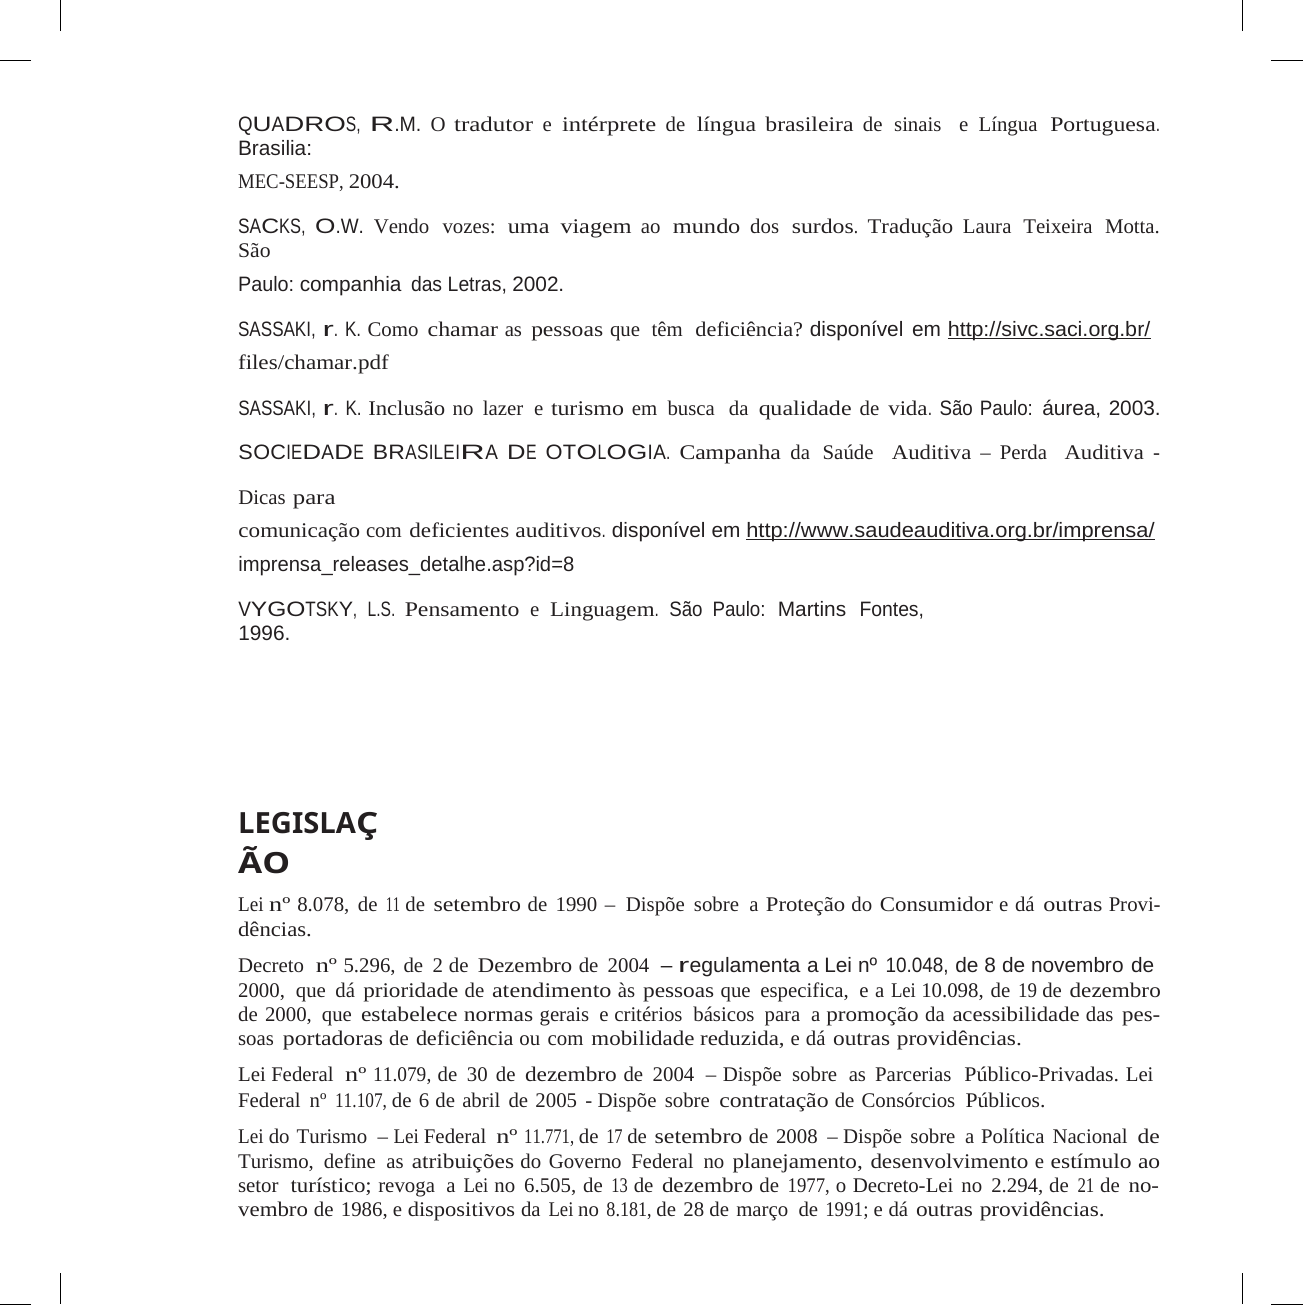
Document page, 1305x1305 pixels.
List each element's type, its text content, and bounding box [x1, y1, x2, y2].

text VYGOTSKY, L.S. Pensamento e Linguagem. São Paulo: Martins Fontes, 1996. [238, 597, 924, 645]
text Decreto nº 5.296, de 2 de Dezembro de 2004 – regulamenta a Lei nº 10.048, de 8 de novembro de [238, 952, 1160, 977]
text comunicação com deficientes auditivos. disponível em http://www.saudeauditiva.org.br/imprensa/ [238, 518, 1161, 542]
text Lei nº 8.078, de 11 de setembro de 1990 – Dispõe sobre a Proteção do Consumidor e dá outras Provi- dências. [238, 892, 1161, 941]
text files/chamar.pdf [238, 350, 396, 374]
text SASSAKI, r. K. Inclusão no lazer e turismo em busca da qualidade de vida. São Paulo: áurea, 2003. SOCIEDADE BRASILEIRA DE OTOLOGIA. Campanha da Saúde Auditiva – Perda Auditiva - Dicas para [238, 375, 1161, 509]
text 2000, que dá prioridade de atendimento às pessoas que especifica, e a Lei 10.098, de 19 de dezembro de 2000, que estabelece normas gerais e critérios básicos para a promoção da acessibilidade das pes- soas portadoras de deficiência ou com mobilidade reduzida, e dá outras providências. [238, 978, 1161, 1050]
text MEC-SEESP, 2004. [238, 169, 406, 193]
text SASSAKI, r. K. Como chamar as pessoas que têm deficiência? disponível em http://sivc.saci.org.br/ [238, 317, 1161, 341]
text Lei Federal nº 11.079, de 30 de dezembro de 2004 – Dispõe sobre as Parcerias Público-Privadas. Lei [238, 1062, 1160, 1086]
text imprensa_releases_detalhe.asp?id=8 [238, 552, 583, 576]
text Federal nº 11.107, de 6 de abril de 2005 - Dispõe sobre contratação de Consórcios Públicos. [238, 1087, 1051, 1112]
text Paulo: companhia das Letras, 2002. [238, 272, 568, 296]
text LEGISLAÇÃO [238, 803, 384, 882]
text SACKS, O.W. Vendo vozes: uma viagem ao mundo dos surdos. Tradução Laura Teixeira Motta. São [238, 214, 1161, 262]
text QUADROS, R.M. O tradutor e intérprete de língua brasileira de sinais e Língua Portuguesa. Brasilia: [238, 111, 1160, 159]
text Lei do Turismo – Lei Federal nº 11.771, de 17 de setembro de 2008 – Dispõe sobre a Política Nacional de Turismo, define as atribuições do Governo Federal no planejamento, desenvolvimento e estímulo ao setor turístico; revoga a Lei no 6.505, de 13 de dezembro de 1977, o Decreto-Lei no 2.294, de 21 de no- vembro de 1986, e dispositivos da Lei no 8.181, de 28 de março de 1991; e dá outras providências. [238, 1124, 1161, 1221]
